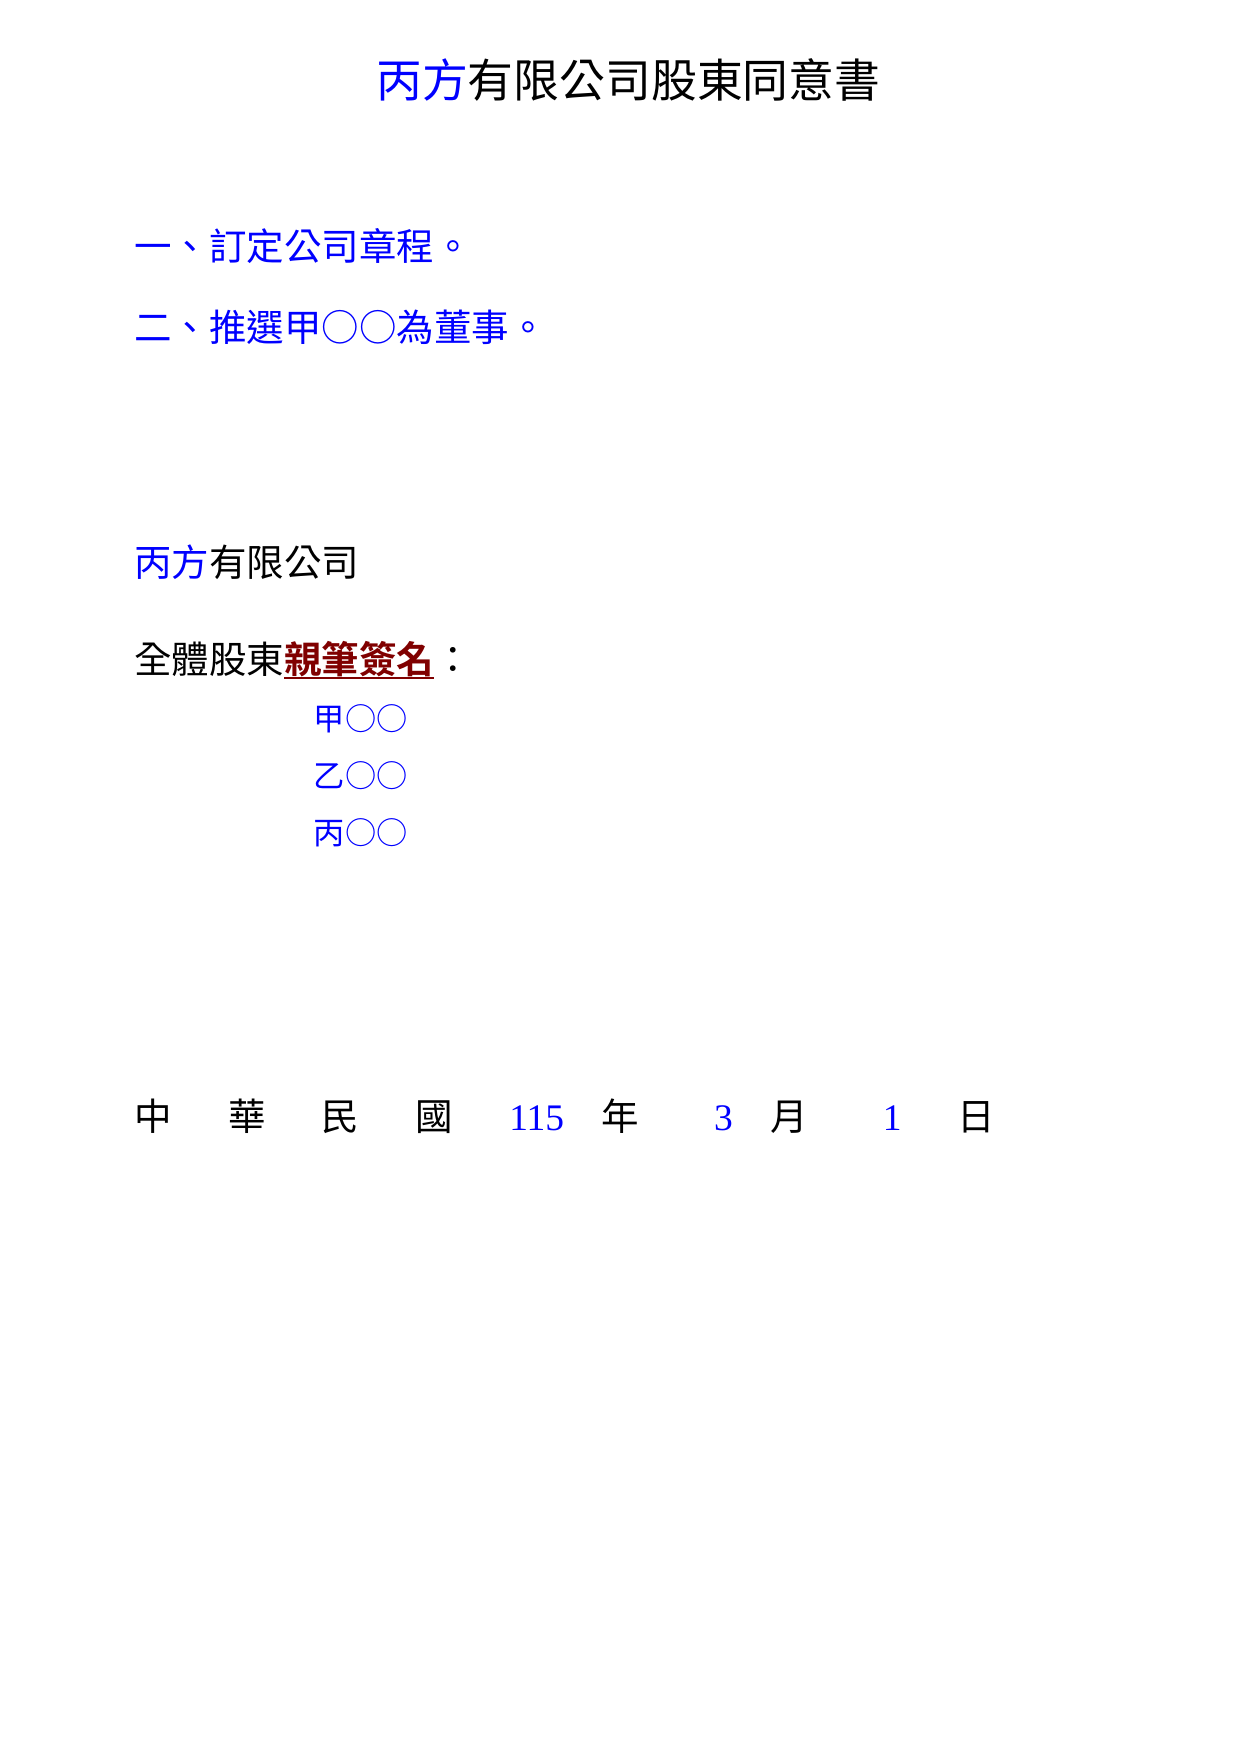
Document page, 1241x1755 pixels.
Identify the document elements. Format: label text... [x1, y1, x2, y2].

text 甲○○ [134, 684, 1122, 742]
text 乙○○ [134, 742, 1122, 799]
text 中 華 民 國 115 年 3 月 1 日 [134, 1086, 1122, 1141]
text 全體股東親筆簽名： [134, 630, 1122, 684]
text 丙方有限公司股東同意書 [134, 45, 1122, 111]
text 丙方有限公司 [134, 532, 1122, 587]
text 丙○○ [134, 799, 1122, 856]
text 一、訂定公司章程。 [134, 216, 1122, 271]
text 二、推選甲○○為董事。 [134, 298, 1122, 352]
